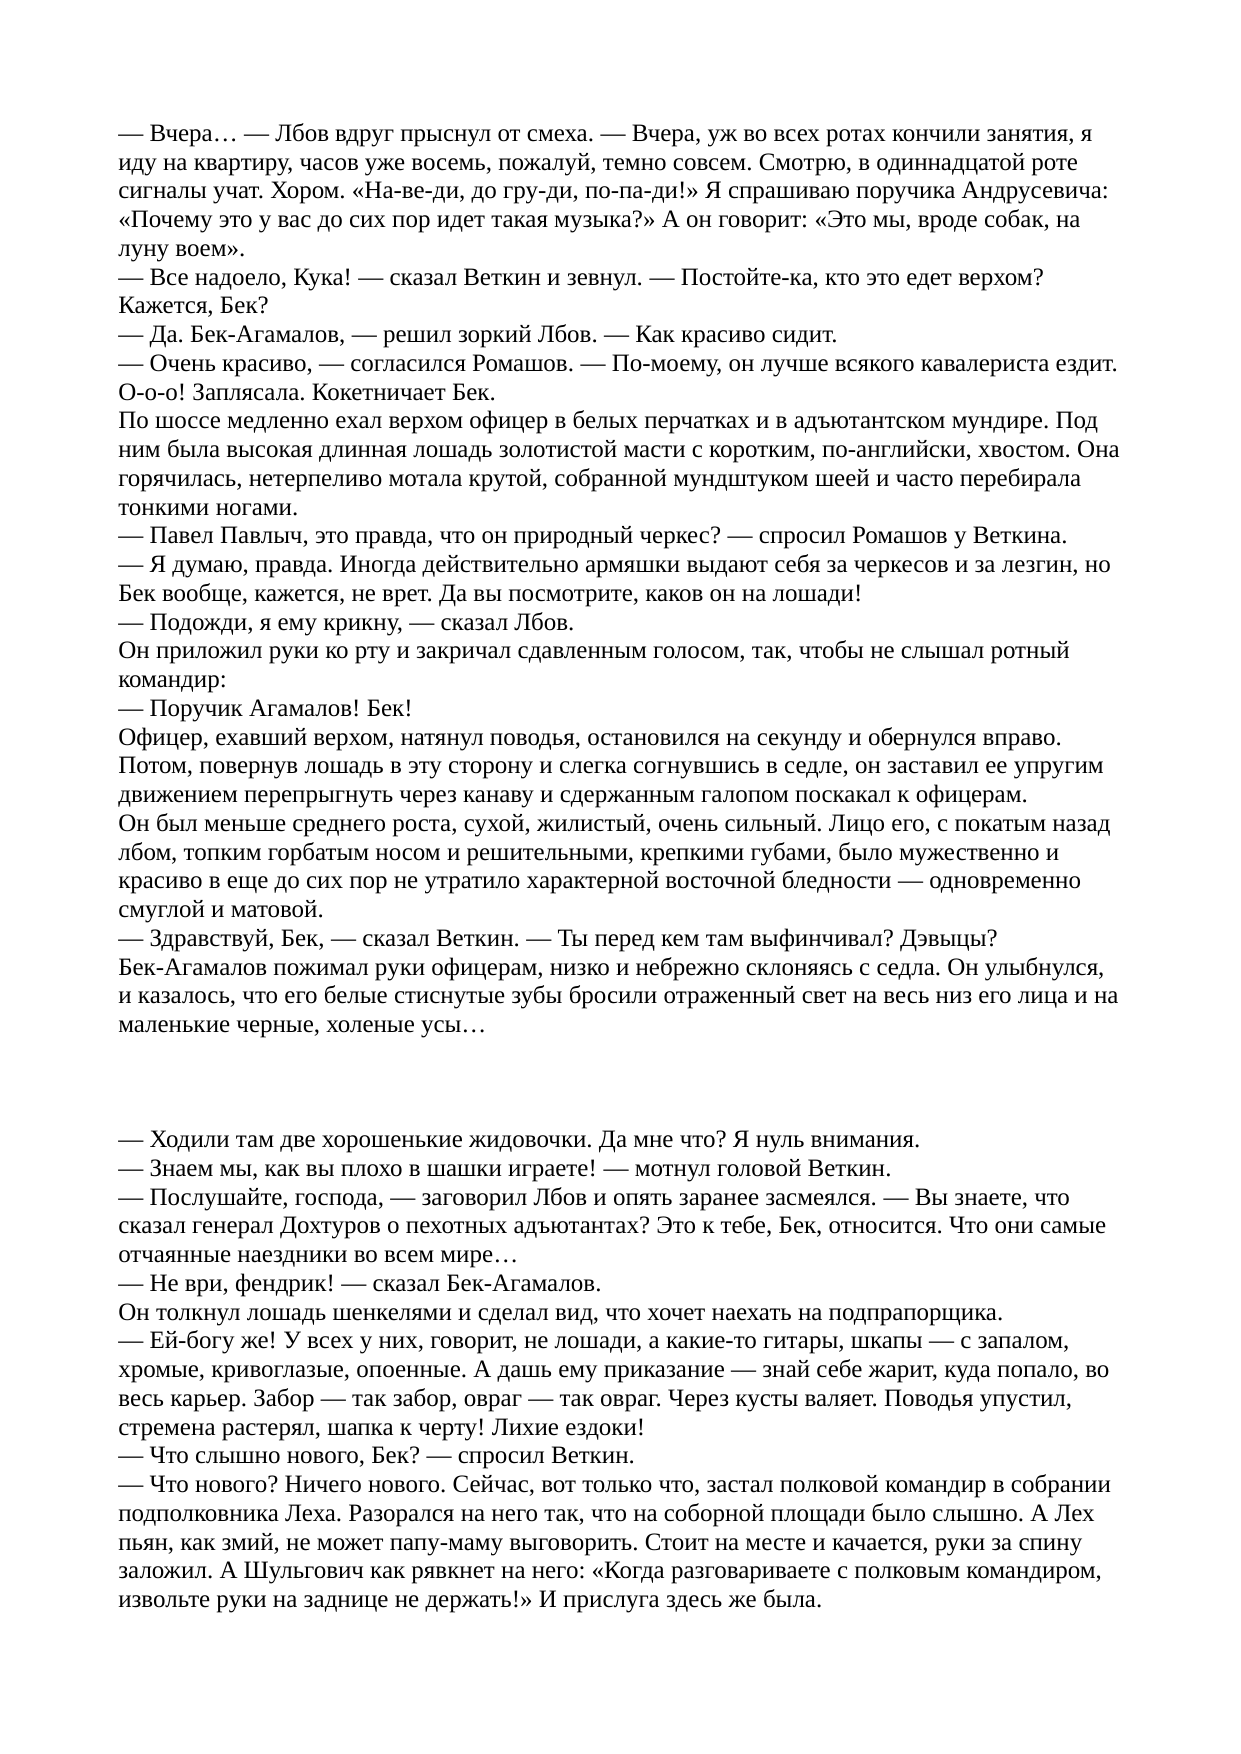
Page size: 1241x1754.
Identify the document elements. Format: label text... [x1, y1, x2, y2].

text — Да. Бек-Агамалов, — решил зоркий Лбов. — Как красиво сидит. [118, 319, 1122, 348]
text — Я думаю, правда. Иногда действительно армяшки выдают себя за черкесов и за лезгин, но Бек вообще, кажется, не врет. Да вы посмотрите, каков он на лошади! [118, 549, 1122, 607]
text — Здравствуй, Бек, — сказал Веткин. — Ты перед кем там выфинчивал? Дэвыцы? [118, 923, 1122, 952]
text — Подожди, я ему крикну, — сказал Лбов. [118, 607, 1122, 636]
text — Вчера… — Лбов вдруг прыснул от смеха. — Вчера, уж во всех ротах кончили занятия, я иду на квартиру, часов уже восемь, пожалуй, темно совсем. Смотрю, в одиннадцатой роте сигналы учат. Хором. «На-ве-ди, до гру-ди, по-па-ди!» Я спрашиваю поручика Андрусевича: «Почему это у вас до сих пор идет такая музыка?» А он говорит: «Это мы, вроде собак, на луну воем». [118, 118, 1122, 262]
text Он толкнул лошадь шенкелями и сделал вид, что хочет наехать на подпрапорщика. [118, 1297, 1122, 1326]
text По шоссе медленно ехал верхом офицер в белых перчатках и в адъютантском мундире. Под ним была высокая длинная лошадь золотистой масти с коротким, по-английски, хвостом. Она горячилась, нетерпеливо мотала крутой, собранной мундштуком шеей и часто перебирала тонкими ногами. [118, 406, 1122, 521]
text — Поручик Агамалов! Бек! [118, 693, 1122, 722]
text — Все надоело, Кука! — сказал Веткин и зевнул. — Постойте-ка, кто это едет верхом? Кажется, Бек? [118, 262, 1122, 319]
text — Знаем мы, как вы плохо в шашки играете! — мотнул головой Веткин. [118, 1153, 1122, 1182]
text Он приложил руки ко рту и закричал сдавленным голосом, так, чтобы не слышал ротный командир: [118, 636, 1122, 693]
text — Не ври, фендрик! — сказал Бек-Агамалов. [118, 1268, 1122, 1297]
text — Павел Павлыч, это правда, что он природный черкес? — спросил Ромашов у Веткина. [118, 521, 1122, 549]
text Офицер, ехавший верхом, натянул поводья, остановился на секунду и обернулся вправо. Потом, повернув лошадь в эту сторону и слегка согнувшись в седле, он заставил ее упругим движением перепрыгнуть через канаву и сдержанным галопом поскакал к офицерам. [118, 722, 1122, 808]
text — Ей-богу же! У всех у них, говорит, не лошади, а какие-то гитары, шкапы — с запалом, хромые, кривоглазые, опоенные. А дашь ему приказание — знай себе жарит, куда попало, во весь карьер. Забор — так забор, овраг — так овраг. Через кусты валяет. Поводья упустил, стремена растерял, шапка к черту! Лихие ездоки! [118, 1326, 1122, 1441]
text — Очень красиво, — согласился Ромашов. — По-моему, он лучше всякого кавалериста ездит. О-о-о! Заплясала. Кокетничает Бек. [118, 348, 1122, 406]
text — Ходили там две хорошенькие жидовочки. Да мне что? Я нуль внимания. [118, 1124, 1122, 1153]
text Бек-Агамалов пожимал руки офицерам, низко и небрежно склоняясь с седла. Он улыбнулся, и казалось, что его белые стиснутые зубы бросили отраженный свет на весь низ его лица и на маленькие черные, холеные усы… [118, 952, 1122, 1038]
text — Что нового? Ничего нового. Сейчас, вот только что, застал полковой командир в собрании подполковника Леха. Разорался на него так, что на соборной площади было слышно. А Лех пьян, как змий, не может папу-маму выговорить. Стоит на месте и качается, руки за спину заложил. А Шульгович как рявкнет на него: «Когда разговариваете с полковым командиром, извольте руки на заднице не держать!» И прислуга здесь же была. [118, 1469, 1122, 1613]
text Он был меньше среднего роста, сухой, жилистый, очень сильный. Лицо его, с покатым назад лбом, топким горбатым носом и решительными, крепкими губами, было мужественно и красиво в еще до сих пор не утратило характерной восточной бледности — одновременно смуглой и матовой. [118, 808, 1122, 923]
text — Что слышно нового, Бек? — спросил Веткин. [118, 1441, 1122, 1469]
text — Послушайте, господа, — заговорил Лбов и опять заранее засмеялся. — Вы знаете, что сказал генерал Дохтуров о пехотных адъютантах? Это к тебе, Бек, относится. Что они самые отчаянные наездники во всем мире… [118, 1182, 1122, 1268]
